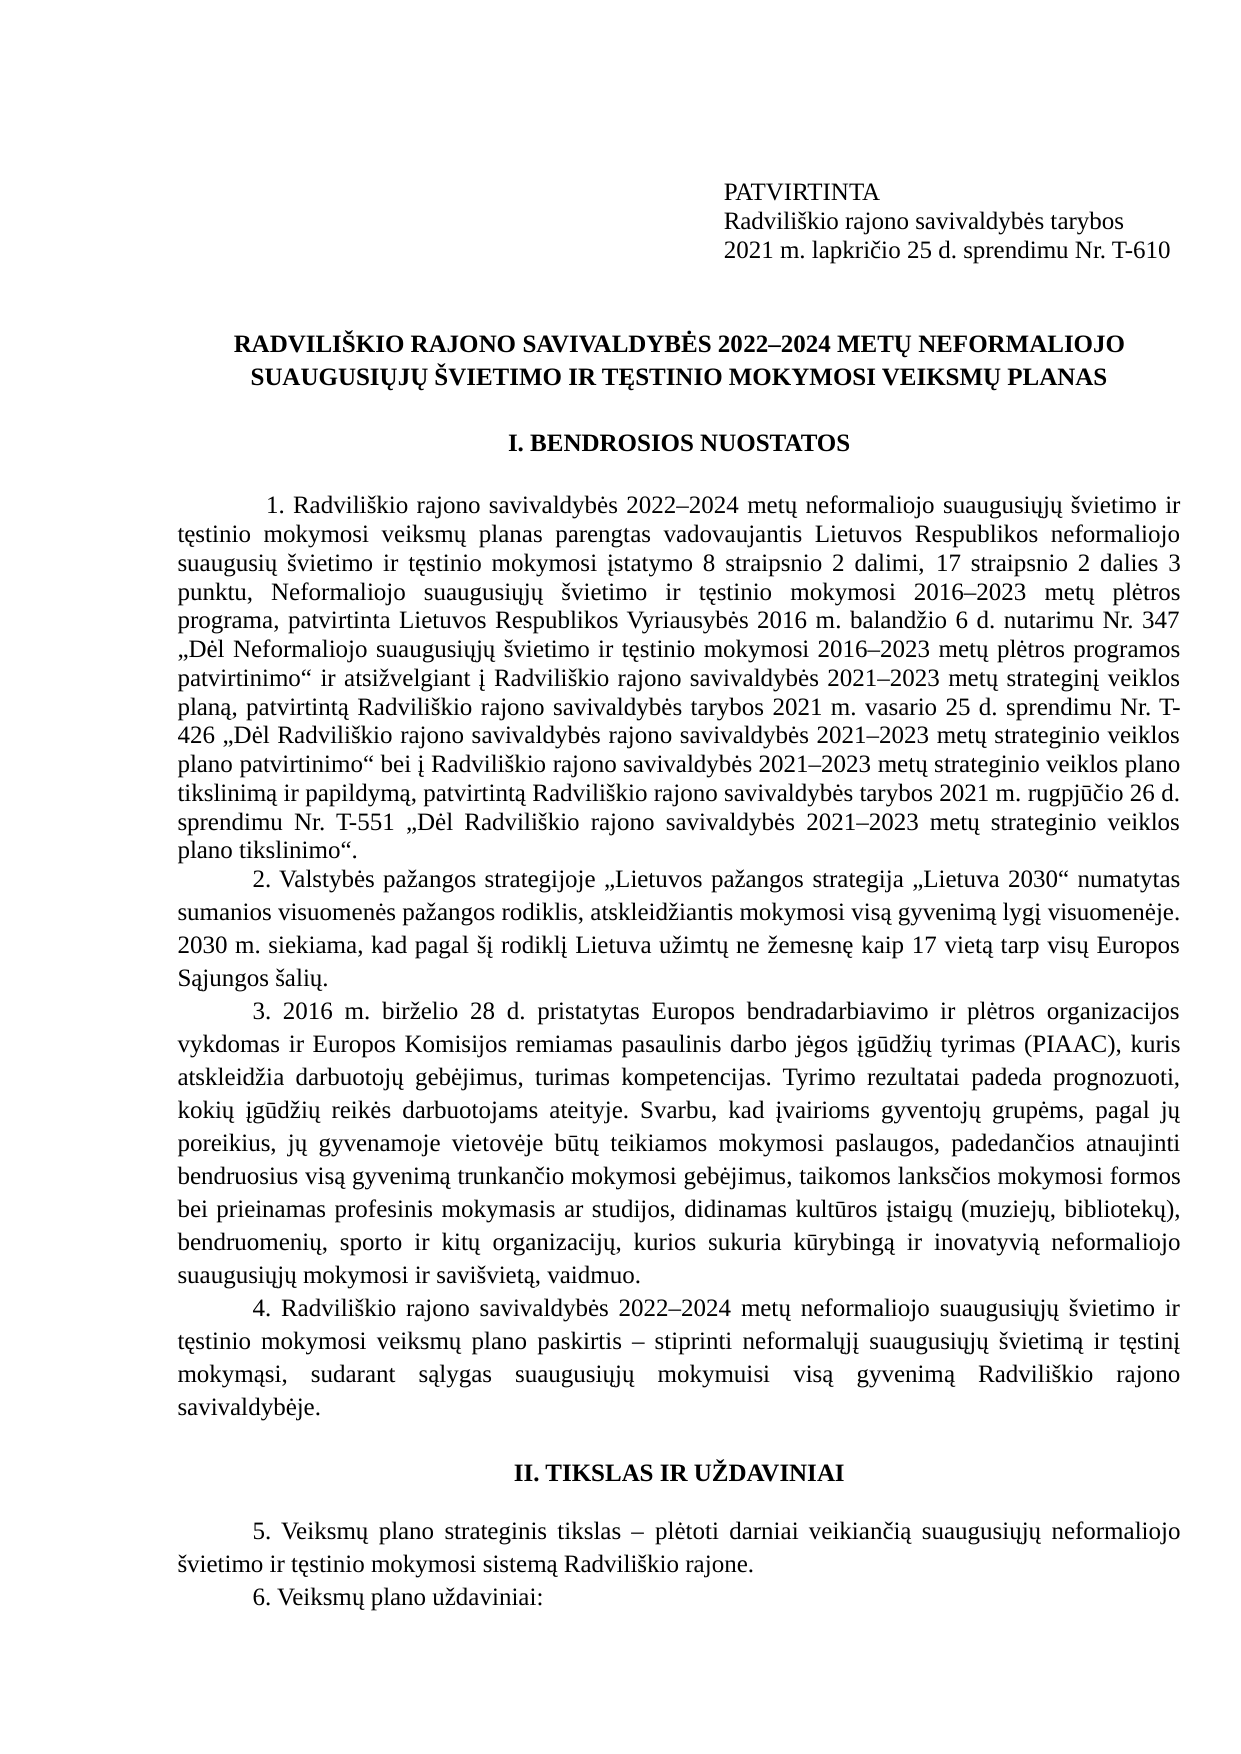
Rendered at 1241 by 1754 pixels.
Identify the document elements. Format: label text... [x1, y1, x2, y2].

text PATVIRTINTA [177, 177, 1181, 206]
text 1. Radviliškio rajono savivaldybės 2022–2024 metų neformaliojo suaugusiųjų švietimo ir tęstinio mokymosi veiksmų planas parengtas vadovaujantis Lietuvos Respublikos neformaliojo suaugusių švietimo ir tęstinio mokymosi įstatymo 8 straipsnio 2 dalimi, 17 straipsnio 2 dalies 3 punktu, Neformaliojo suaugusiųjų švietimo ir tęstinio mokymosi 2016–2023 metų plėtros programa, patvirtinta Lietuvos Respublikos Vyriausybės 2016 m. balandžio 6 d. nutarimu Nr. 347 „Dėl Neformaliojo suaugusiųjų švietimo ir tęstinio mokymosi 2016–2023 metų plėtros programos patvirtinimo“ ir atsižvelgiant į Radviliškio rajono savivaldybės 2021–2023 metų strateginį veiklos planą, patvirtintą Radviliškio rajono savivaldybės tarybos 2021 m. vasario 25 d. sprendimu Nr. T-426 „Dėl Radviliškio rajono savivaldybės rajono savivaldybės 2021–2023 metų strateginio veiklos plano patvirtinimo“ bei į Radviliškio rajono savivaldybės 2021–2023 metų strateginio veiklos plano tikslinimą ir papildymą, patvirtintą Radviliškio rajono savivaldybės tarybos 2021 m. rugpjūčio 26 d. sprendimu Nr. T-551 „Dėl Radviliškio rajono savivaldybės 2021–2023 metų strateginio veiklos plano tikslinimo“. [177, 490, 1181, 864]
text 5. Veiksmų plano strateginis tikslas – plėtoti darniai veikiančią suaugusiųjų neformaliojo švietimo ir tęstinio mokymosi sistemą Radviliškio rajone. [177, 1516, 1181, 1578]
text 2. Valstybės pažangos strategijoje „Lietuvos pažangos strategija „Lietuva 2030“ numatytas sumanios visuomenės pažangos rodiklis, atskleidžiantis mokymosi visą gyvenimą lygį visuomenėje. [177, 864, 1181, 926]
text RADVILIŠKIO RAJONO SAVIVALDYBĖS 2022–2024 METŲ NEFORMALIOJO [177, 329, 1181, 358]
text 2021 m. lapkričio 25 d. sprendimu Nr. T-610 [177, 235, 1181, 263]
text II. TIKSLAS IR UŽDAVINIAI [177, 1458, 1181, 1487]
text 4. Radviliškio rajono savivaldybės 2022–2024 metų neformaliojo suaugusiųjų švietimo ir tęstinio mokymosi veiksmų plano paskirtis – stiprinti neformalųjį suaugusiųjų švietimą ir tęstinį mokymąsi, sudarant sąlygas suaugusiųjų mokymuisi visą gyvenimą Radviliškio rajono savivaldybėje. [177, 1293, 1181, 1421]
text I. BENDROSIOS NUOSTATOS [177, 428, 1181, 457]
text Radviliškio rajono savivaldybės tarybos [177, 206, 1181, 235]
text 6. Veiksmų plano uždaviniai: [177, 1582, 1181, 1611]
text 2030 m. siekiama, kad pagal šį rodiklį Lietuva užimtų ne žemesnę kaip 17 vietą tarp visų Europos Sąjungos šalių. [177, 930, 1181, 992]
text SUAUGUSIŲJŲ ŠVIETIMO IR TĘSTINIO MOKYMOSI VEIKSMŲ PLANAS [177, 362, 1181, 391]
text 3. 2016 m. birželio 28 d. pristatytas Europos bendradarbiavimo ir plėtros organizacijos vykdomas ir Europos Komisijos remiamas pasaulinis darbo jėgos įgūdžių tyrimas (PIAAC), kuris atskleidžia darbuotojų gebėjimus, turimas kompetencijas. Tyrimo rezultatai padeda prognozuoti, kokių įgūdžių reikės darbuotojams ateityje. Svarbu, kad įvairioms gyventojų grupėms, pagal jų poreikius, jų gyvenamoje vietovėje būtų teikiamos mokymosi paslaugos, padedančios atnaujinti bendruosius visą gyvenimą trunkančio mokymosi gebėjimus, taikomos lanksčios mokymosi formos bei prieinamas profesinis mokymasis ar studijos, didinamas kultūros įstaigų (muziejų, bibliotekų), bendruomenių, sporto ir kitų organizacijų, kurios sukuria kūrybingą ir inovatyvią neformaliojo suaugusiųjų mokymosi ir savišvietą, vaidmuo. [177, 996, 1181, 1289]
